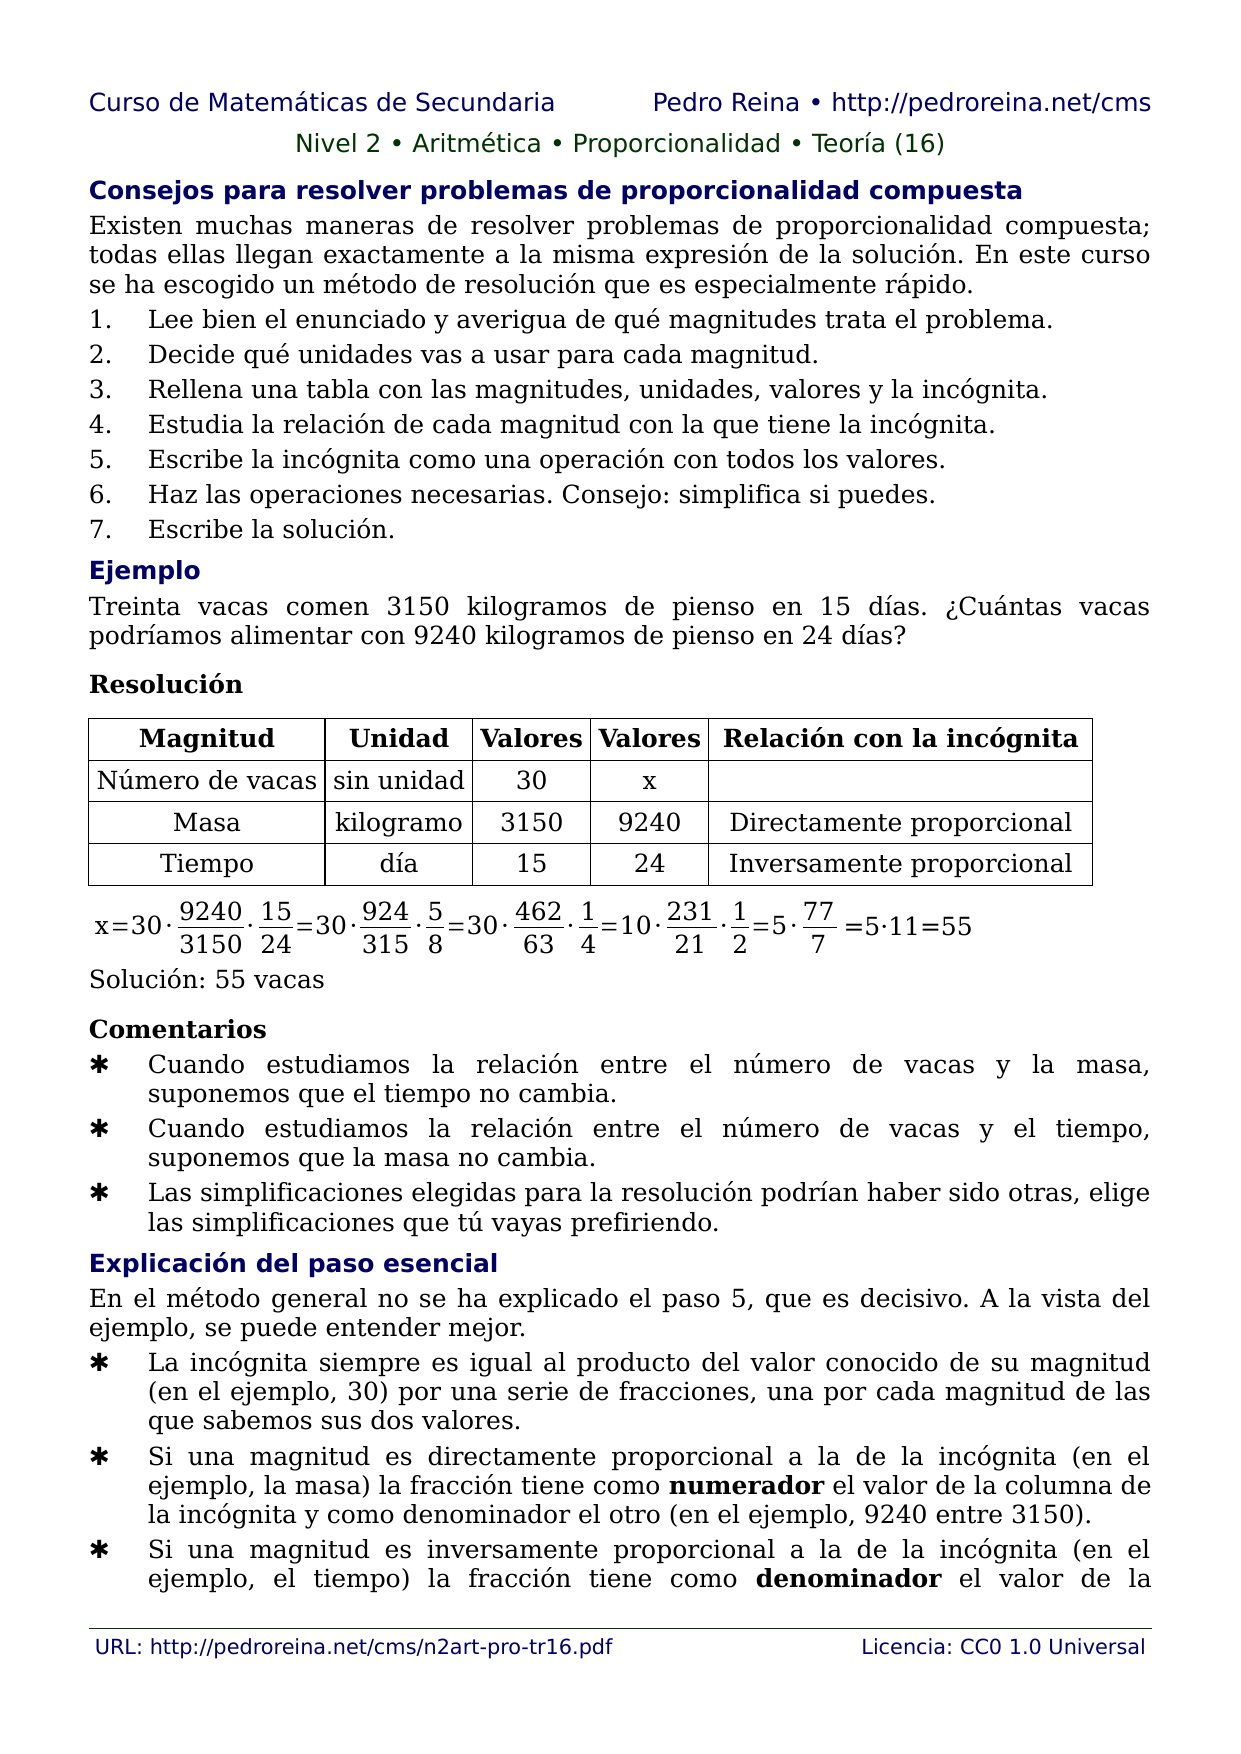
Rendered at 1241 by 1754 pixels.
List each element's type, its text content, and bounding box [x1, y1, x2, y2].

table_header Valores [591, 719, 708, 759]
list La incógnita siempre es igual al producto del valor conocido de su magnitud (en el ejemplo, 30) por una serie de fracciones, una por cada magnitud de las que sabemos sus dos valores. [88, 1348, 1152, 1436]
table_header Magnitud [89, 719, 324, 759]
table_cell 30 [473, 761, 590, 801]
table_cell [709, 761, 1092, 801]
text En el método general no se ha explicado el paso 5, que es decisivo. A la vista del ejemplo, se puede entender mejor. [88, 1284, 1152, 1342]
table_header Valores [473, 719, 590, 759]
table_cell Inversamente proporcional [709, 844, 1092, 884]
table_header Relación con la incógnita [709, 719, 1092, 759]
table_cell Masa [89, 802, 324, 843]
table_cell día [326, 844, 472, 884]
table_cell 3150 [473, 802, 590, 843]
table_cell 15 [473, 844, 590, 884]
text Curso de Matemáticas de Secundaria Pedro Reina • http://pedroreina.net/cms [88, 88, 1152, 118]
table_cell Número de vacas [89, 761, 324, 801]
table_cell 24 [591, 844, 708, 884]
list Las simplificaciones elegidas para la resolución podrían haber sido otras, elige las simplificaciones que tú vayas prefiriendo. [88, 1179, 1152, 1237]
table_cell Directamente proporcional [709, 802, 1092, 843]
list Cuando estudiamos la relación entre el número de vacas y el tiempo, suponemos que la masa no cambia. [88, 1114, 1152, 1173]
table_cell x [591, 761, 708, 801]
list Si una magnitud es directamente proporcional a la de la incógnita (en el ejemplo, la masa) la fracción tiene como numerador el valor de la columna de la incógnita y como denominador el otro (en el ejemplo, 9240 entre 3150). [88, 1442, 1152, 1529]
text =5·11=55 [88, 897, 1152, 959]
list Estudia la relación de cada magnitud con la que tiene la incógnita. [88, 410, 1152, 439]
table_cell sin unidad [326, 761, 472, 801]
table_cell kilogramo [326, 802, 472, 843]
list Rellena una tabla con las magnitudes, unidades, valores y la incógnita. [88, 375, 1152, 404]
text Resolución [88, 671, 1152, 700]
text Solución: 55 vacas [88, 965, 1152, 994]
text Comentarios [88, 1015, 1152, 1044]
text Existen muchas maneras de resolver problemas de proporcionalidad compuesta; todas ellas llegan exactamente a la misma expresión de la solución. En este curso se ha escogido un método de resolución que es especialmente rápido. [88, 211, 1152, 299]
table_header Unidad [326, 719, 472, 759]
text Treinta vacas comen 3150 kilogramos de pienso en 15 días. ¿Cuántas vacas podríamos alimentar con 9240 kilogramos de pienso en 24 días? [88, 592, 1152, 650]
list Lee bien el enunciado y averigua de qué magnitudes trata el problema. [88, 305, 1152, 334]
list Escribe la solución. [88, 516, 1152, 545]
list Escribe la incógnita como una operación con todos los valores. [88, 445, 1152, 474]
table_cell 9240 [591, 802, 708, 843]
text Nivel 2 • Aritmética • Proporcionalidad • Teoría (16) [88, 129, 1152, 159]
text Explicación del paso esencial [88, 1249, 1152, 1278]
text Consejos para resolver problemas de proporcionalidad compuesta [88, 176, 1152, 206]
list Haz las operaciones necesarias. Consejo: simplifica si puedes. [88, 480, 1152, 509]
table_cell Tiempo [89, 844, 324, 884]
text Ejemplo [88, 557, 1152, 586]
list Si una magnitud es inversamente proporcional a la de la incógnita (en el ejemplo, el tiempo) la fracción tiene como denominador el valor de la [88, 1535, 1152, 1594]
list Decide qué unidades vas a usar para cada magnitud. [88, 340, 1152, 369]
list Cuando estudiamos la relación entre el número de vacas y la masa, suponemos que el tiempo no cambia. [88, 1050, 1152, 1108]
